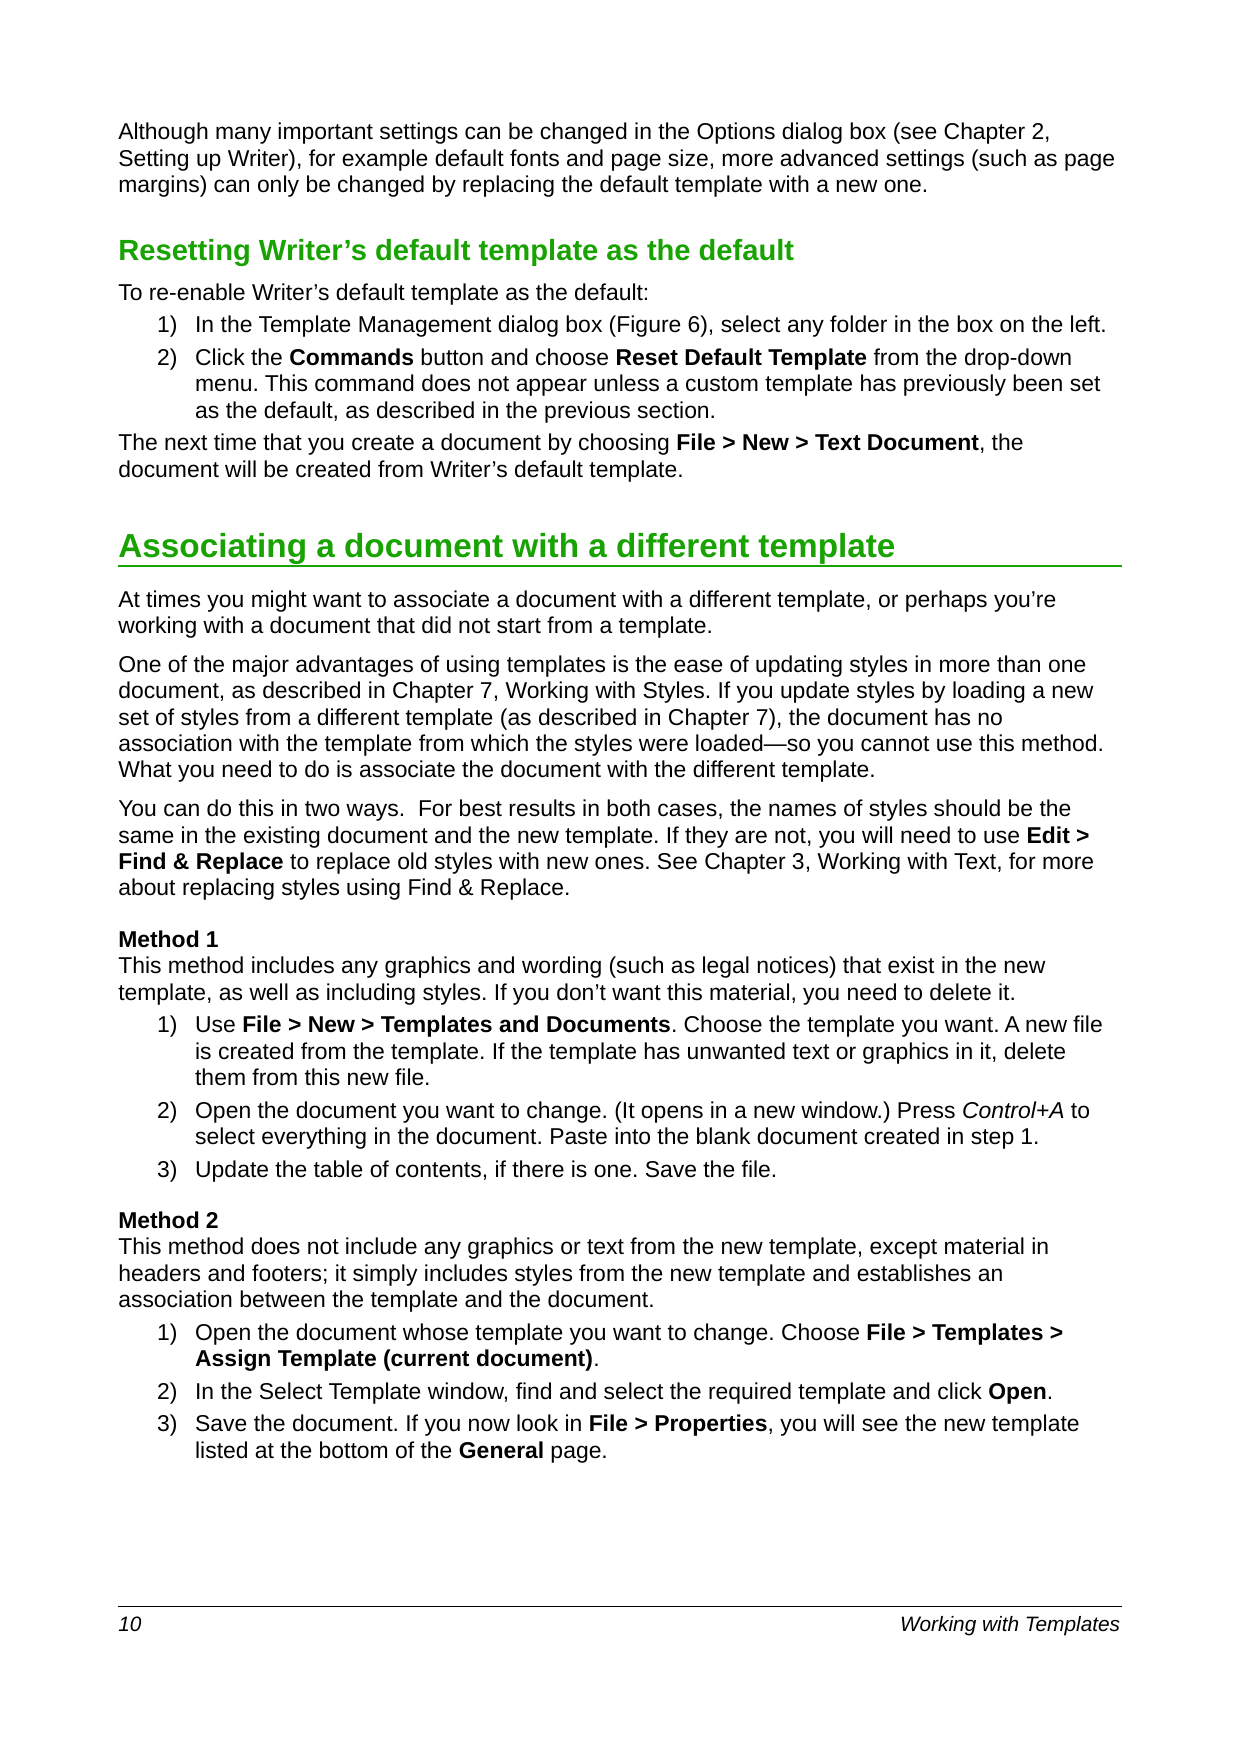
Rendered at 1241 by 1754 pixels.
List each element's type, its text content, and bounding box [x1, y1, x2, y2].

list In the Select Template window, find and select the required template and click Open. [177, 1378, 1122, 1404]
list This method includes any graphics and wording (such as legal notices) that exist in the new template, as well as including styles. If you don’t want this material, you need to delete it. [118, 952, 1122, 1005]
list Click the Commands button and choose Reset Default Template from the drop-down menu. This command does not appear unless a custom template has previously been set as the default, as described in the previous section. [177, 344, 1122, 423]
list Open the document you want to change. (It opens in a new window.) Press Control+A to select everything in the document. Paste into the blank document created in step 1. [177, 1097, 1122, 1149]
list This method does not include any graphics or text from the new template, except material in headers and footers; it simply includes styles from the new template and establishes an association between the template and the document. [118, 1233, 1122, 1312]
list Update the table of contents, if there is one. Save the file. [177, 1156, 1122, 1182]
text Although many important settings can be changed in the Options dialog box (see Chapter 2, Setting up Writer), for example default fonts and page size, more advanced settings (such as page margins) can only be changed by replacing the default template with a new one. [118, 118, 1122, 197]
list To re-enable Writer’s default template as the default: [118, 279, 1122, 305]
text One of the major advantages of using templates is the ease of updating styles in more than one document, as described in Chapter 7, Working with Styles. If you update styles by loading a new set of styles from a different template (as described in Chapter 7), the document has no association with the template from which the styles were loaded—so you cannot use this method. What you need to do is associate the document with the different template. [118, 651, 1122, 783]
subtitle Resetting Writer’s default template as the default [118, 233, 1122, 266]
text Method 2 [118, 1207, 1122, 1233]
text You can do this in two ways. For best results in both cases, the names of styles should be the same in the existing document and the new template. If they are not, you will need to use Edit > Find & Replace to replace old styles with new ones. See Chapter 3, Working with Text, for more about replacing styles using Find & Replace. [118, 795, 1122, 901]
text The next time that you create a document by choosing File > New > Text Document, the document will be created from Writer’s default template. [118, 429, 1122, 482]
list Save the document. If you now look in File > Properties, you will see the new template listed at the bottom of the General page. [177, 1410, 1122, 1463]
subtitle Associating a document with a different template [118, 526, 1122, 565]
text Method 1 [118, 926, 1122, 952]
list Open the document whose template you want to change. Choose File > Templates > Assign Template (current document). [177, 1319, 1122, 1371]
text At times you might want to associate a document with a different template, or perhaps you’re working with a document that did not start from a template. [118, 586, 1122, 638]
list Use File > New > Templates and Documents. Choose the template you want. A new file is created from the template. If the template has unwanted text or graphics in it, delete them from this new file. [177, 1011, 1122, 1090]
list In the Template Management dialog box (Figure 6), select any folder in the box on the left. [177, 311, 1122, 338]
